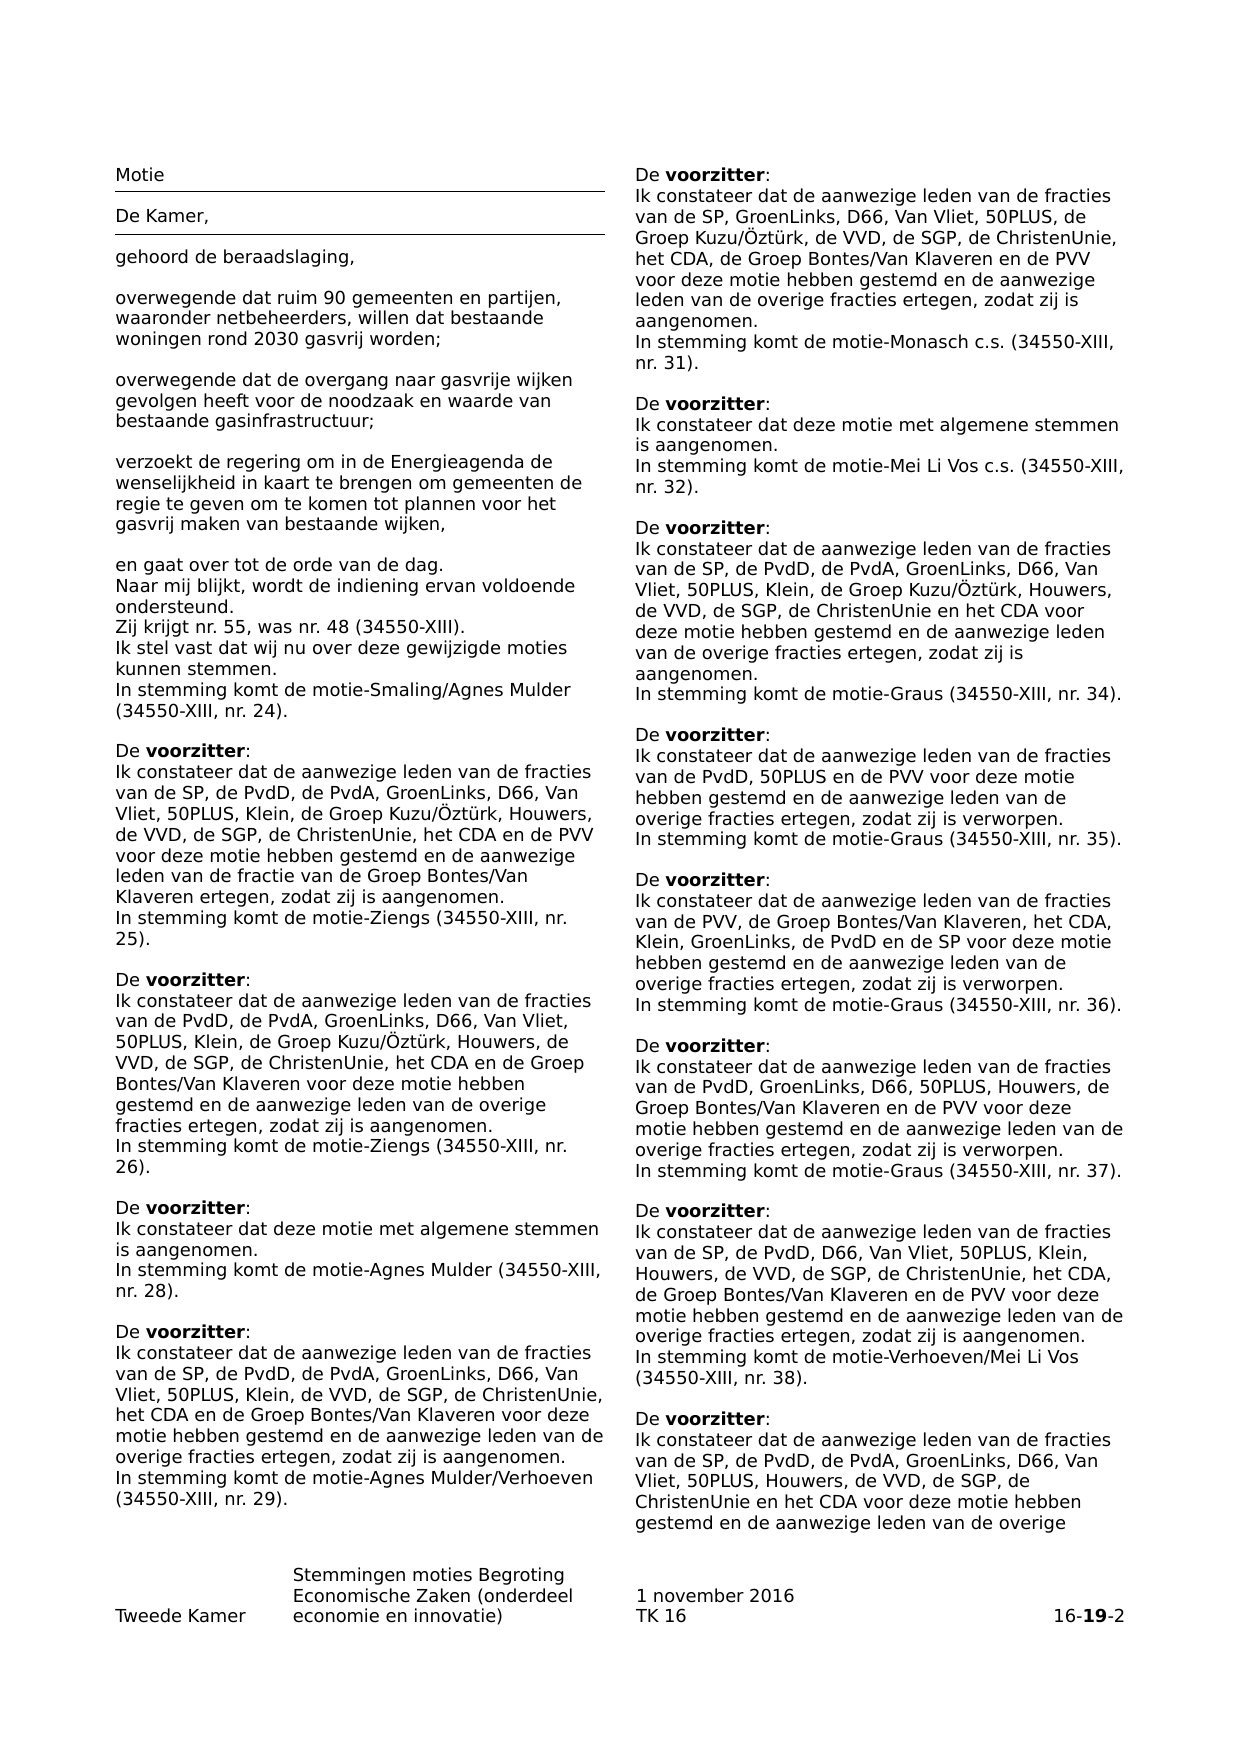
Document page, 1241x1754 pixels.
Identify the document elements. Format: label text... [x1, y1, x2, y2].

text gehoord de beraadslaging, [115, 247, 605, 267]
text Ik constateer dat de aanwezige leden van de fracties van de PvdD, 50PLUS en de PVV voor deze motie hebben gestemd en de aanwezige leden van de overige fracties ertegen, zodat zij is verworpen. [635, 746, 1125, 829]
text De voorzitter: [115, 1198, 605, 1218]
text De voorzitter: [635, 518, 1125, 538]
text In stemming komt de motie-Graus (34550-XIII, nr. 35). [635, 829, 1125, 850]
text In stemming komt de motie-Agnes Mulder (34550-XIII, nr. 28). [115, 1260, 605, 1302]
text Ik stel vast dat wij nu over deze gewijzigde moties kunnen stemmen. [115, 638, 605, 680]
text De voorzitter: [635, 1036, 1125, 1056]
text Zij krijgt nr. 55, was nr. 48 (34550-XIII). [115, 617, 605, 638]
text Ik constateer dat de aanwezige leden van de fracties van de PvdD, de PvdA, GroenLinks, D66, Van Vliet, 50PLUS, Klein, de Groep Kuzu/Öztürk, Houwers, de VVD, de SGP, de ChristenUnie, het CDA en de Groep Bontes/Van Klaveren voor deze motie hebben gestemd en de aanwezige leden van de overige fracties ertegen, zodat zij is aangenomen. [115, 990, 605, 1136]
text Ik constateer dat deze motie met algemene stemmen is aangenomen. [115, 1218, 605, 1260]
text De voorzitter: [635, 870, 1125, 891]
text De voorzitter: [635, 1409, 1125, 1429]
text De Kamer, [115, 206, 605, 227]
text In stemming komt de motie-Monasch c.s. (34550-XIII, nr. 31). [635, 332, 1125, 373]
text verzoekt de regering om in de Energieagenda de wenselijkheid in kaart te brengen om gemeenten de regie te geven om te komen tot plannen voor het gasvrij maken van bestaande wijken, [115, 452, 605, 535]
text De voorzitter: [635, 725, 1125, 746]
text Ik constateer dat de aanwezige leden van de fracties van de SP, de PvdD, de PvdA, GroenLinks, D66, Van Vliet, 50PLUS, Houwers, de VVD, de SGP, de ChristenUnie en het CDA voor deze motie hebben gestemd en de aanwezige leden van de overige [635, 1429, 1125, 1534]
text De voorzitter: [115, 969, 605, 990]
text De voorzitter: [115, 1322, 605, 1343]
text overwegende dat de overgang naar gasvrije wijken gevolgen heeft voor de noodzaak en waarde van bestaande gasinfrastructuur; [115, 370, 605, 432]
text In stemming komt de motie-Graus (34550-XIII, nr. 34). [635, 684, 1125, 705]
text Ik constateer dat de aanwezige leden van de fracties van de SP, de PvdD, D66, Van Vliet, 50PLUS, Klein, Houwers, de VVD, de SGP, de ChristenUnie, het CDA, de Groep Bontes/Van Klaveren en de PVV voor deze motie hebben gestemd en de aanwezige leden van de overige fracties ertegen, zodat zij is aangenomen. [635, 1222, 1125, 1347]
text Ik constateer dat de aanwezige leden van de fracties van de SP, GroenLinks, D66, Van Vliet, 50PLUS, de Groep Kuzu/Öztürk, de VVD, de SGP, de ChristenUnie, het CDA, de Groep Bontes/Van Klaveren en de PVV voor deze motie hebben gestemd en de aanwezige leden van de overige fracties ertegen, zodat zij is aangenomen. [635, 186, 1125, 332]
text Ik constateer dat de aanwezige leden van de fracties van de PvdD, GroenLinks, D66, 50PLUS, Houwers, de Groep Bontes/Van Klaveren en de PVV voor deze motie hebben gestemd en de aanwezige leden van de overige fracties ertegen, zodat zij is verworpen. [635, 1056, 1125, 1161]
text In stemming komt de motie-Agnes Mulder/Verhoeven (34550-XIII, nr. 29). [115, 1468, 605, 1509]
text Ik constateer dat de aanwezige leden van de fracties van de SP, de PvdD, de PvdA, GroenLinks, D66, Van Vliet, 50PLUS, Klein, de Groep Kuzu/Öztürk, Houwers, de VVD, de SGP, de ChristenUnie en het CDA voor deze motie hebben gestemd en de aanwezige leden van de overige fracties ertegen, zodat zij is aangenomen. [635, 538, 1125, 684]
text In stemming komt de motie-Ziengs (34550-XIII, nr. 25). [115, 908, 605, 949]
text Ik constateer dat de aanwezige leden van de fracties van de SP, de PvdD, de PvdA, GroenLinks, D66, Van Vliet, 50PLUS, Klein, de VVD, de SGP, de ChristenUnie, het CDA en de Groep Bontes/Van Klaveren voor deze motie hebben gestemd en de aanwezige leden van de overige fracties ertegen, zodat zij is aangenomen. [115, 1343, 605, 1468]
text Ik constateer dat de aanwezige leden van de fracties van de SP, de PvdD, de PvdA, GroenLinks, D66, Van Vliet, 50PLUS, Klein, de Groep Kuzu/Öztürk, Houwers, de VVD, de SGP, de ChristenUnie, het CDA en de PVV voor deze motie hebben gestemd en de aanwezige leden van de fractie van de Groep Bontes/Van Klaveren ertegen, zodat zij is aangenomen. [115, 762, 605, 908]
text Ik constateer dat deze motie met algemene stemmen is aangenomen. [635, 414, 1125, 456]
text De voorzitter: [115, 741, 605, 762]
text overwegende dat ruim 90 gemeenten en partijen, waaronder netbeheerders, willen dat bestaande woningen rond 2030 gasvrij worden; [115, 287, 605, 350]
text Ik constateer dat de aanwezige leden van de fracties van de PVV, de Groep Bontes/Van Klaveren, het CDA, Klein, GroenLinks, de PvdD en de SP voor deze motie hebben gestemd en de aanwezige leden van de overige fracties ertegen, zodat zij is verworpen. [635, 891, 1125, 995]
text In stemming komt de motie-Mei Li Vos c.s. (34550-XIII, nr. 32). [635, 456, 1125, 498]
text Naar mij blijkt, wordt de indiening ervan voldoende ondersteund. [115, 576, 605, 617]
text In stemming komt de motie-Graus (34550-XIII, nr. 36). [635, 995, 1125, 1016]
text en gaat over tot de orde van de dag. [115, 555, 605, 576]
text In stemming komt de motie-Smaling/Agnes Mulder (34550-XIII, nr. 24). [115, 680, 605, 721]
text In stemming komt de motie-Graus (34550-XIII, nr. 37). [635, 1161, 1125, 1181]
text In stemming komt de motie-Ziengs (34550-XIII, nr. 26). [115, 1136, 605, 1178]
text Motie [115, 165, 605, 186]
text In stemming komt de motie-Verhoeven/Mei Li Vos (34550-XIII, nr. 38). [635, 1347, 1125, 1389]
text De voorzitter: [635, 393, 1125, 414]
text De voorzitter: [635, 1201, 1125, 1222]
text De voorzitter: [635, 165, 1125, 186]
